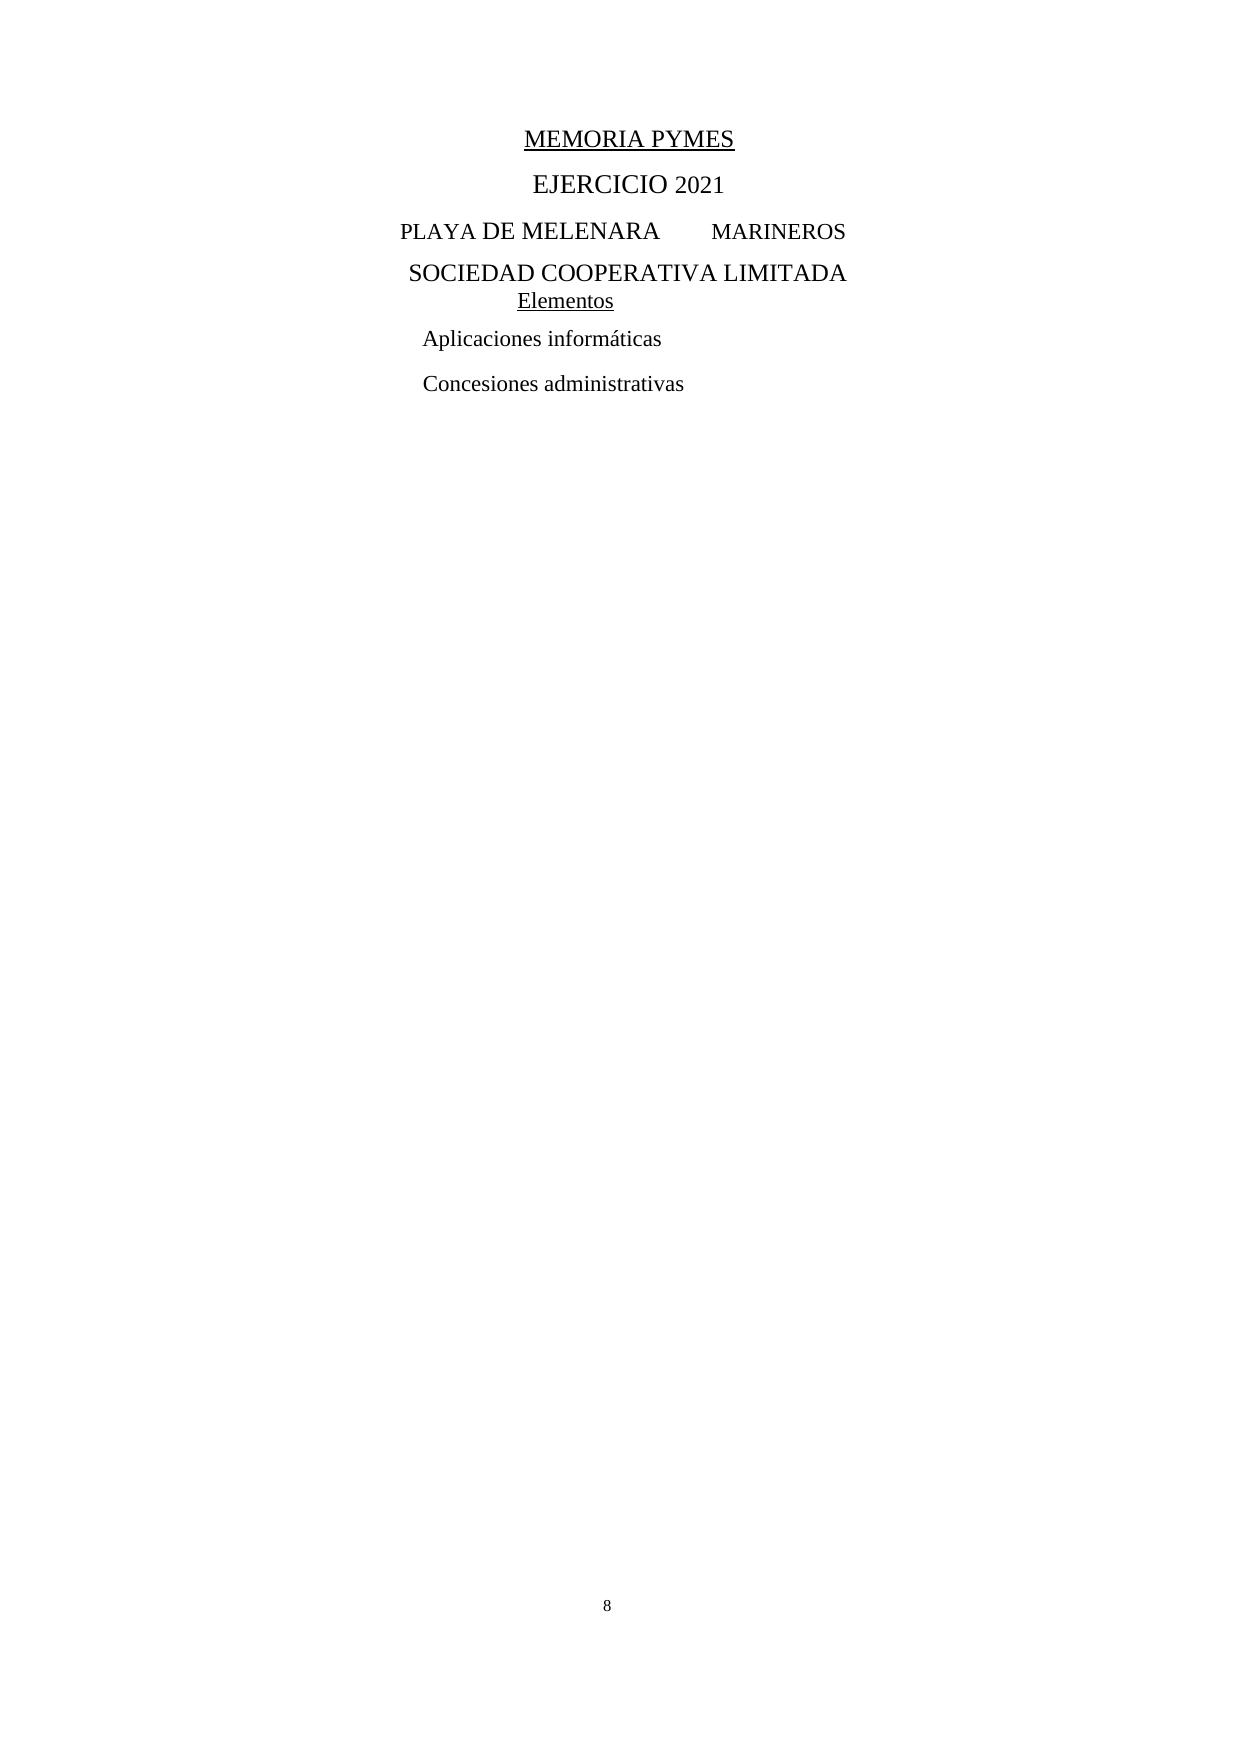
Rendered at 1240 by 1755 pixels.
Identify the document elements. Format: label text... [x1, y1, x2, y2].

text Aplicaciones informáticas [422, 325, 1102, 351]
text Concesiones administrativas [423, 370, 1102, 396]
text Elementos [517, 287, 1099, 314]
